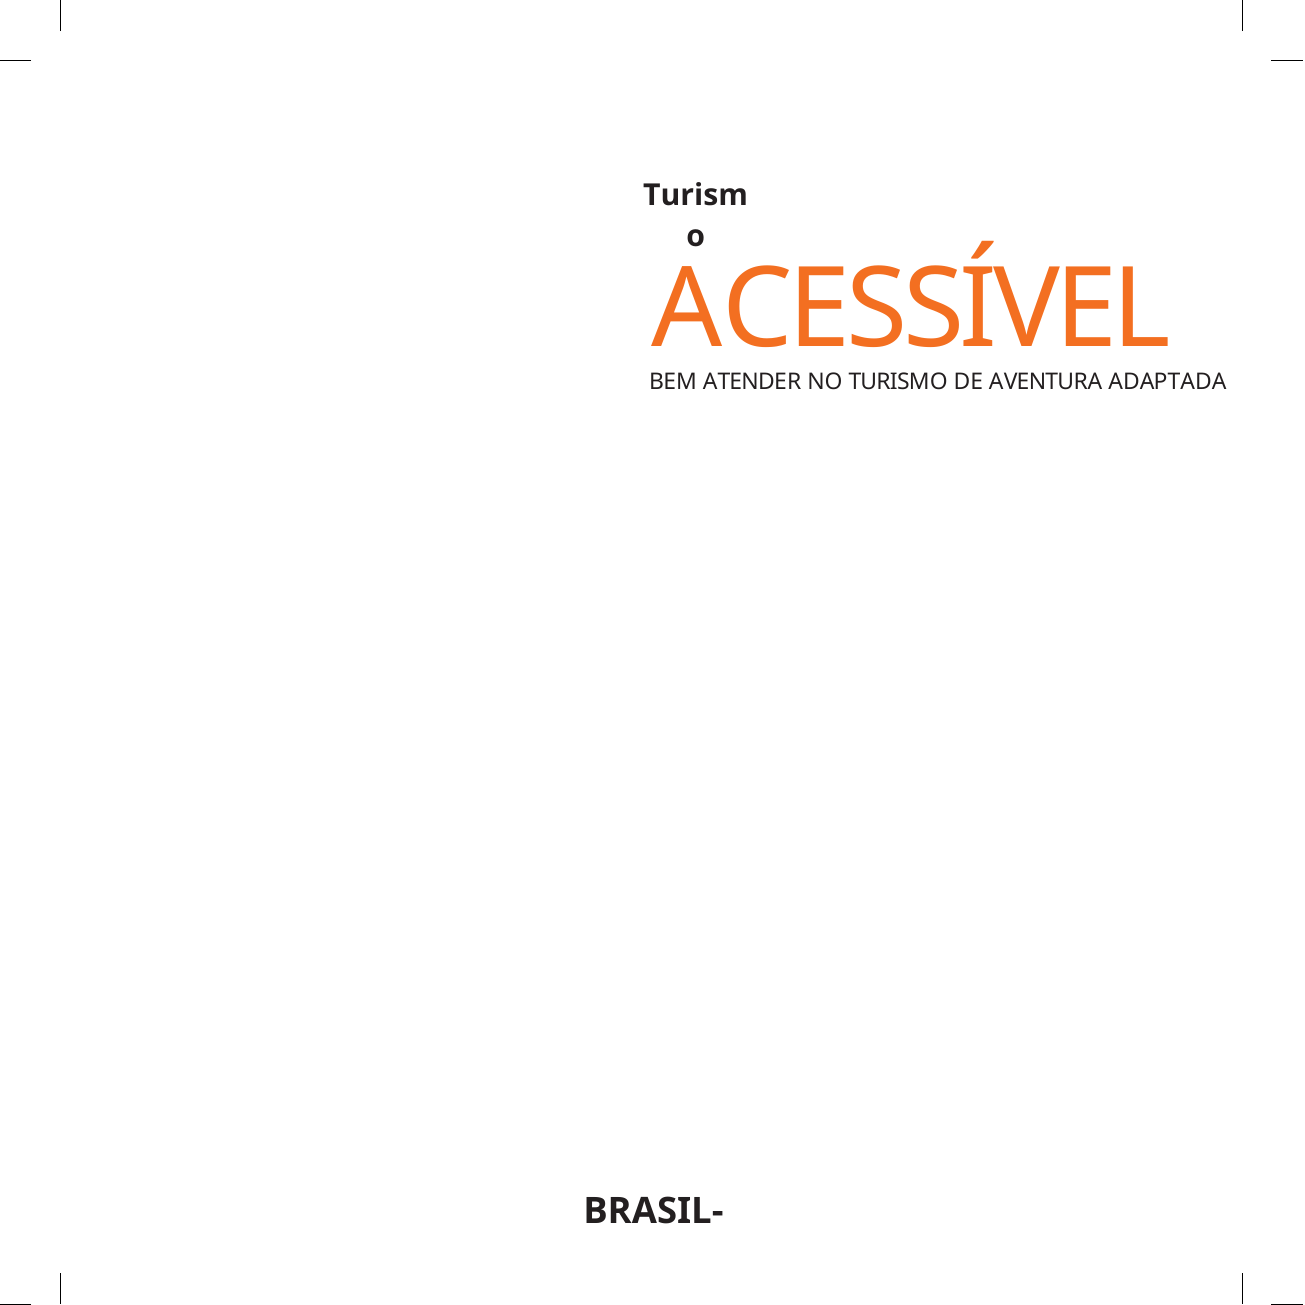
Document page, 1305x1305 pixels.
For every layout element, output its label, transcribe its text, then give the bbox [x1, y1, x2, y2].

text ACESSÍVEL [651, 255, 1304, 372]
text BEM ATENDER NO TURISMO DE AVENTURA ADAPTADA [649, 372, 1304, 393]
text BRASIL- [568, 1184, 738, 1234]
text Turismo [642, 173, 749, 255]
